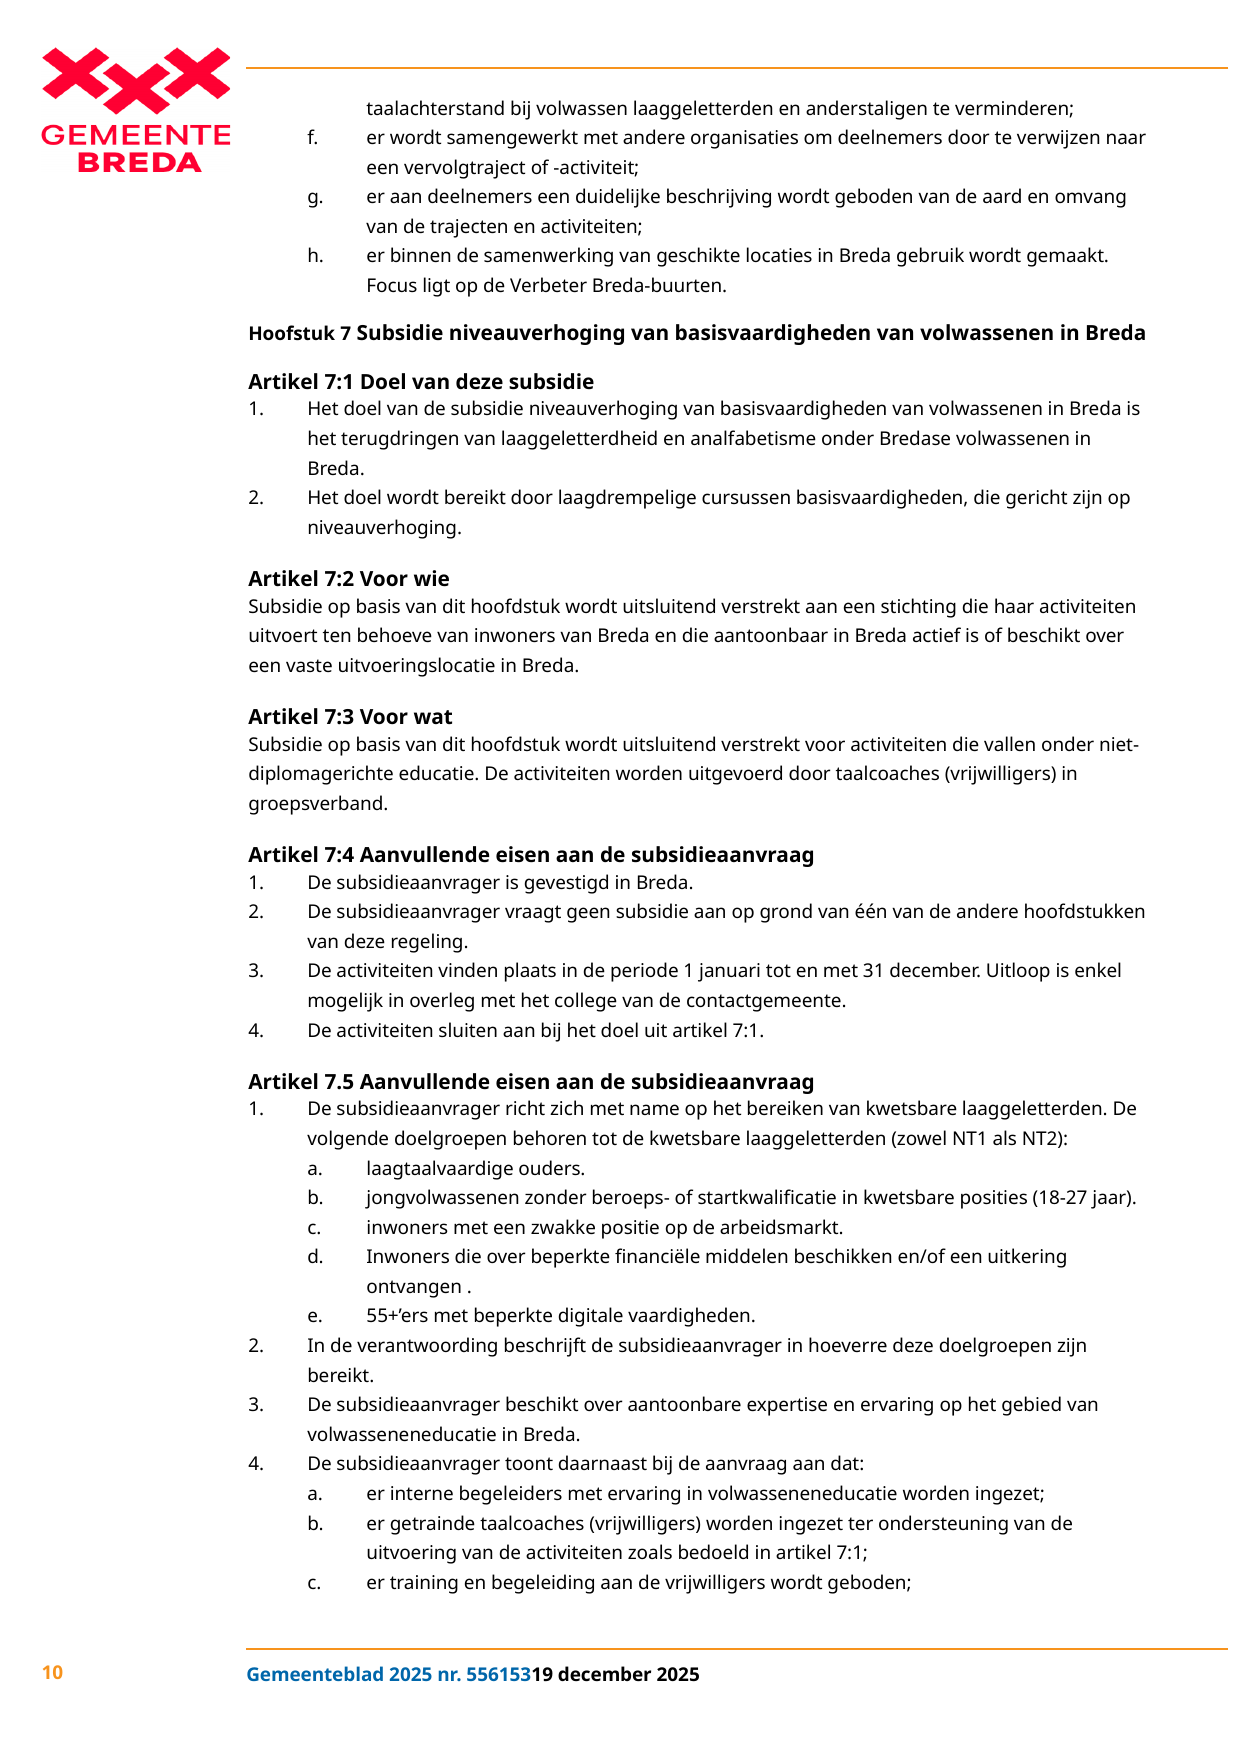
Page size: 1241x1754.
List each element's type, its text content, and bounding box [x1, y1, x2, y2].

list De subsidieaanvrager beschikt over aantoonbare expertise en ervaring op het gebied van volwasseneneducatie in Breda. [248, 1391, 1152, 1447]
list De subsidieaanvrager richt zich met name op het bereiken van kwetsbare laaggeletterden. De volgende doelgroepen behoren tot de kwetsbare laaggeletterden (zowel NT1 als NT2): [248, 1096, 1152, 1151]
text Subsidie op basis van dit hoofdstuk wordt uitsluitend verstrekt aan een stichting die haar activiteiten uitvoert ten behoeve van inwoners van Breda en die aantoonbaar in Breda actief is of beschikt over een vaste uitvoeringslocatie in Breda. [248, 593, 1152, 678]
text Artikel 7:4 Aanvullende eisen aan de subsidieaanvraag [248, 840, 1152, 869]
list De activiteiten sluiten aan bij het doel uit artikel 7:1. [248, 1017, 1152, 1042]
list De activiteiten vinden plaats in de periode 1 januari tot en met 31 december. Uitloop is enkel mogelijk in overleg met het college van de contactgemeente. [248, 958, 1152, 1013]
list Inwoners die over beperkte financiële middelen beschikken en/of een uitkering ontvangen . [307, 1243, 1152, 1299]
text Subsidie op basis van dit hoofdstuk wordt uitsluitend verstrekt voor activiteiten die vallen onder niet-diplomagerichte educatie. De activiteiten worden uitgevoerd door taalcoaches (vrijwilligers) in groepsverband. [248, 731, 1152, 816]
list er interne begeleiders met ervaring in volwasseneneducatie worden ingezet; [307, 1480, 1152, 1506]
list De subsidieaanvrager is gevestigd in Breda. [248, 869, 1152, 894]
list Het doel wordt bereikt door laagdrempelige cursussen basisvaardigheden, die gericht zijn op niveauverhoging. [248, 484, 1152, 540]
list In de verantwoording beschrijft de subsidieaanvrager in hoeverre deze doelgroepen zijn bereikt. [248, 1332, 1152, 1388]
list er binnen de samenwerking van geschikte locaties in Breda gebruik wordt gemaakt. Focus ligt op de Verbeter Breda-buurten. [307, 243, 1152, 298]
list jongvolwassenen zonder beroeps- of startkwalificatie in kwetsbare posities (18-27 jaar). [307, 1184, 1152, 1210]
list De subsidieaanvrager toont daarnaast bij de aanvraag aan dat: [248, 1451, 1152, 1476]
text Artikel 7:1 Doel van deze subsidie [248, 367, 1152, 396]
list er getrainde taalcoaches (vrijwilligers) worden ingezet ter ondersteuning van de uitvoering van de activiteiten zoals bedoeld in artikel 7:1; [307, 1510, 1152, 1565]
list laagtaalvaardige ouders. [307, 1155, 1152, 1181]
list taalachterstand bij volwassen laaggeletterden en anderstaligen te verminderen; [307, 95, 1152, 121]
list er aan deelnemers een duidelijke beschrijving wordt geboden van de aard en omvang van de trajecten en activiteiten; [307, 183, 1152, 239]
list er wordt samengewerkt met andere organisaties om deelnemers door te verwijzen naar een vervolgtraject of -activiteit; [307, 124, 1152, 180]
text Artikel 7.5 Aanvullende eisen aan de subsidieaanvraag [248, 1067, 1152, 1096]
text Hoofstuk 7 Subsidie niveauverhoging van basisvaardigheden van volwassenen in Breda [248, 318, 1152, 346]
picture [41, 47, 231, 172]
list er training en begeleiding aan de vrijwilligers wordt geboden; [307, 1569, 1152, 1595]
list Het doel van de subsidie niveauverhoging van basisvaardigheden van volwassenen in Breda is het terugdringen van laaggeletterdheid en analfabetisme onder Bredase volwassenen in Breda. [248, 396, 1152, 481]
text Artikel 7:3 Voor wat [248, 702, 1152, 731]
list De subsidieaanvrager vraagt geen subsidie aan op grond van één van de andere hoofdstukken van deze regeling. [248, 898, 1152, 954]
list 55+’ers met beperkte digitale vaardigheden. [307, 1303, 1152, 1328]
text Artikel 7:2 Voor wie [248, 564, 1152, 593]
list inwoners met een zwakke positie op de arbeidsmarkt. [307, 1214, 1152, 1240]
